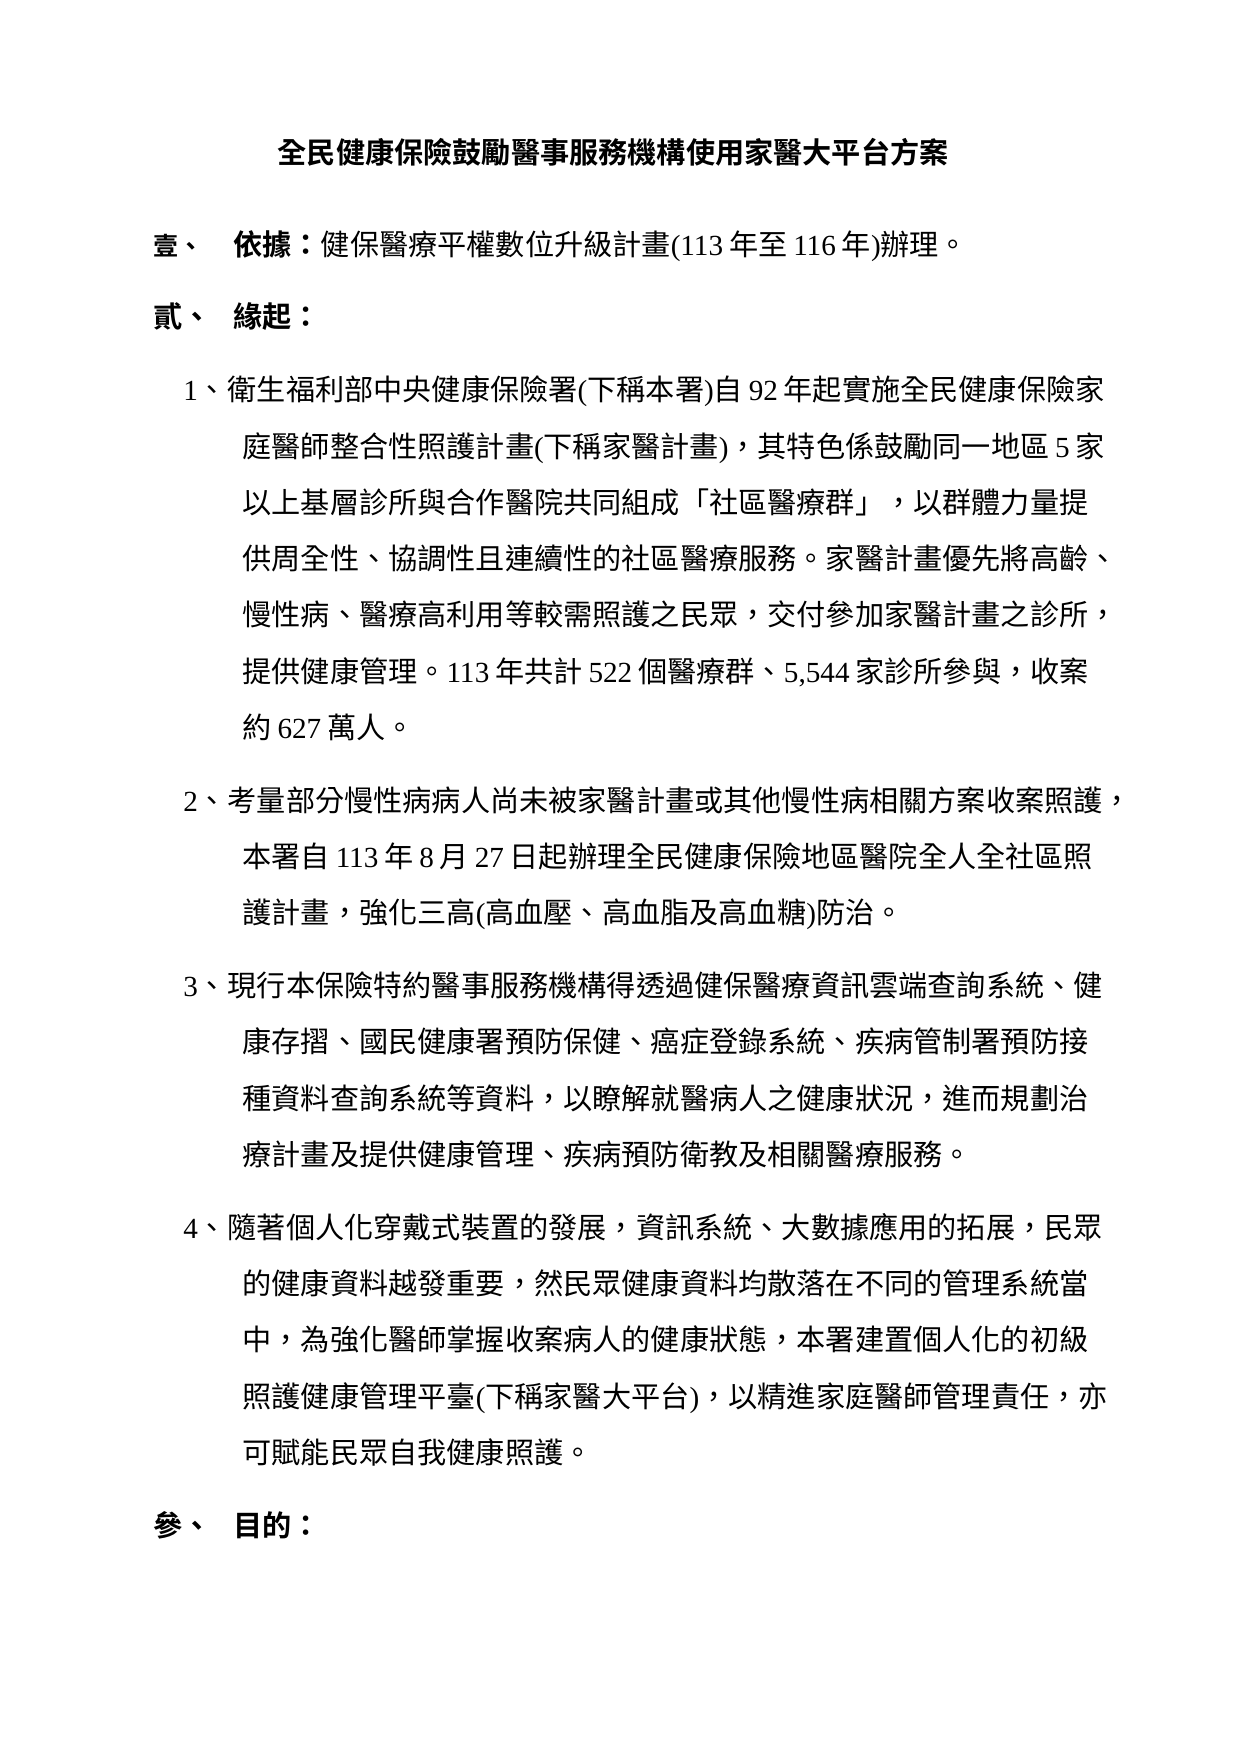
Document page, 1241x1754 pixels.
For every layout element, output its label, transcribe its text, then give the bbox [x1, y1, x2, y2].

list 隨著個人化穿戴式裝置的發展，資訊系統、大數據應用的拓展，民眾的健康資料越發重要，然民眾健康資料均散落在不同的管理系統當中，為強化醫師掌握收案病人的健康狀態，本署建置個人化的初級照護健康管理平臺(下稱家醫大平台)，以精進家庭醫師管理責任，亦可賦能民眾自我健康照護。 [183, 1193, 1116, 1474]
list 現行本保險特約醫事服務機構得透過健保醫療資訊雲端查詢系統、健康存摺、國民健康署預防保健、癌症登錄系統、疾病管制署預防接種資料查詢系統等資料，以瞭解就醫病人之健康狀況，進而規劃治療計畫及提供健康管理、疾病預防衛教及相關醫療服務。 [183, 952, 1116, 1177]
list 衛生福利部中央健康保險署(下稱本署)自92年起實施全民健康保險家庭醫師整合性照護計畫(下稱家醫計畫)，其特色係鼓勵同一地區5家以上基層診所與合作醫院共同組成「社區醫療群」，以群體力量提供周全性、協調性且連續性的社區醫療服務。家醫計畫優先將高齡、慢性病、醫療高利用等較需照護之民眾，交付參加家醫計畫之診所，提供健康管理。113年共計522個醫療群、5,544家診所參與，收案約627萬人。 [183, 356, 1116, 749]
list 緣起： [153, 283, 1116, 339]
text 全民健康保險鼓勵醫事服務機構使用家醫大平台方案 [124, 130, 1116, 172]
list 依據：健保醫療平權數位升級計畫(113年至116年)辦理。 [153, 210, 1116, 266]
list 目的： [153, 1491, 1116, 1547]
list 考量部分慢性病病人尚未被家醫計畫或其他慢性病相關方案收案照護，本署自113年8月27日起辦理全民健康保險地區醫院全人全社區照護計畫，強化三高(高血壓、高血脂及高血糖)防治。 [183, 766, 1116, 935]
